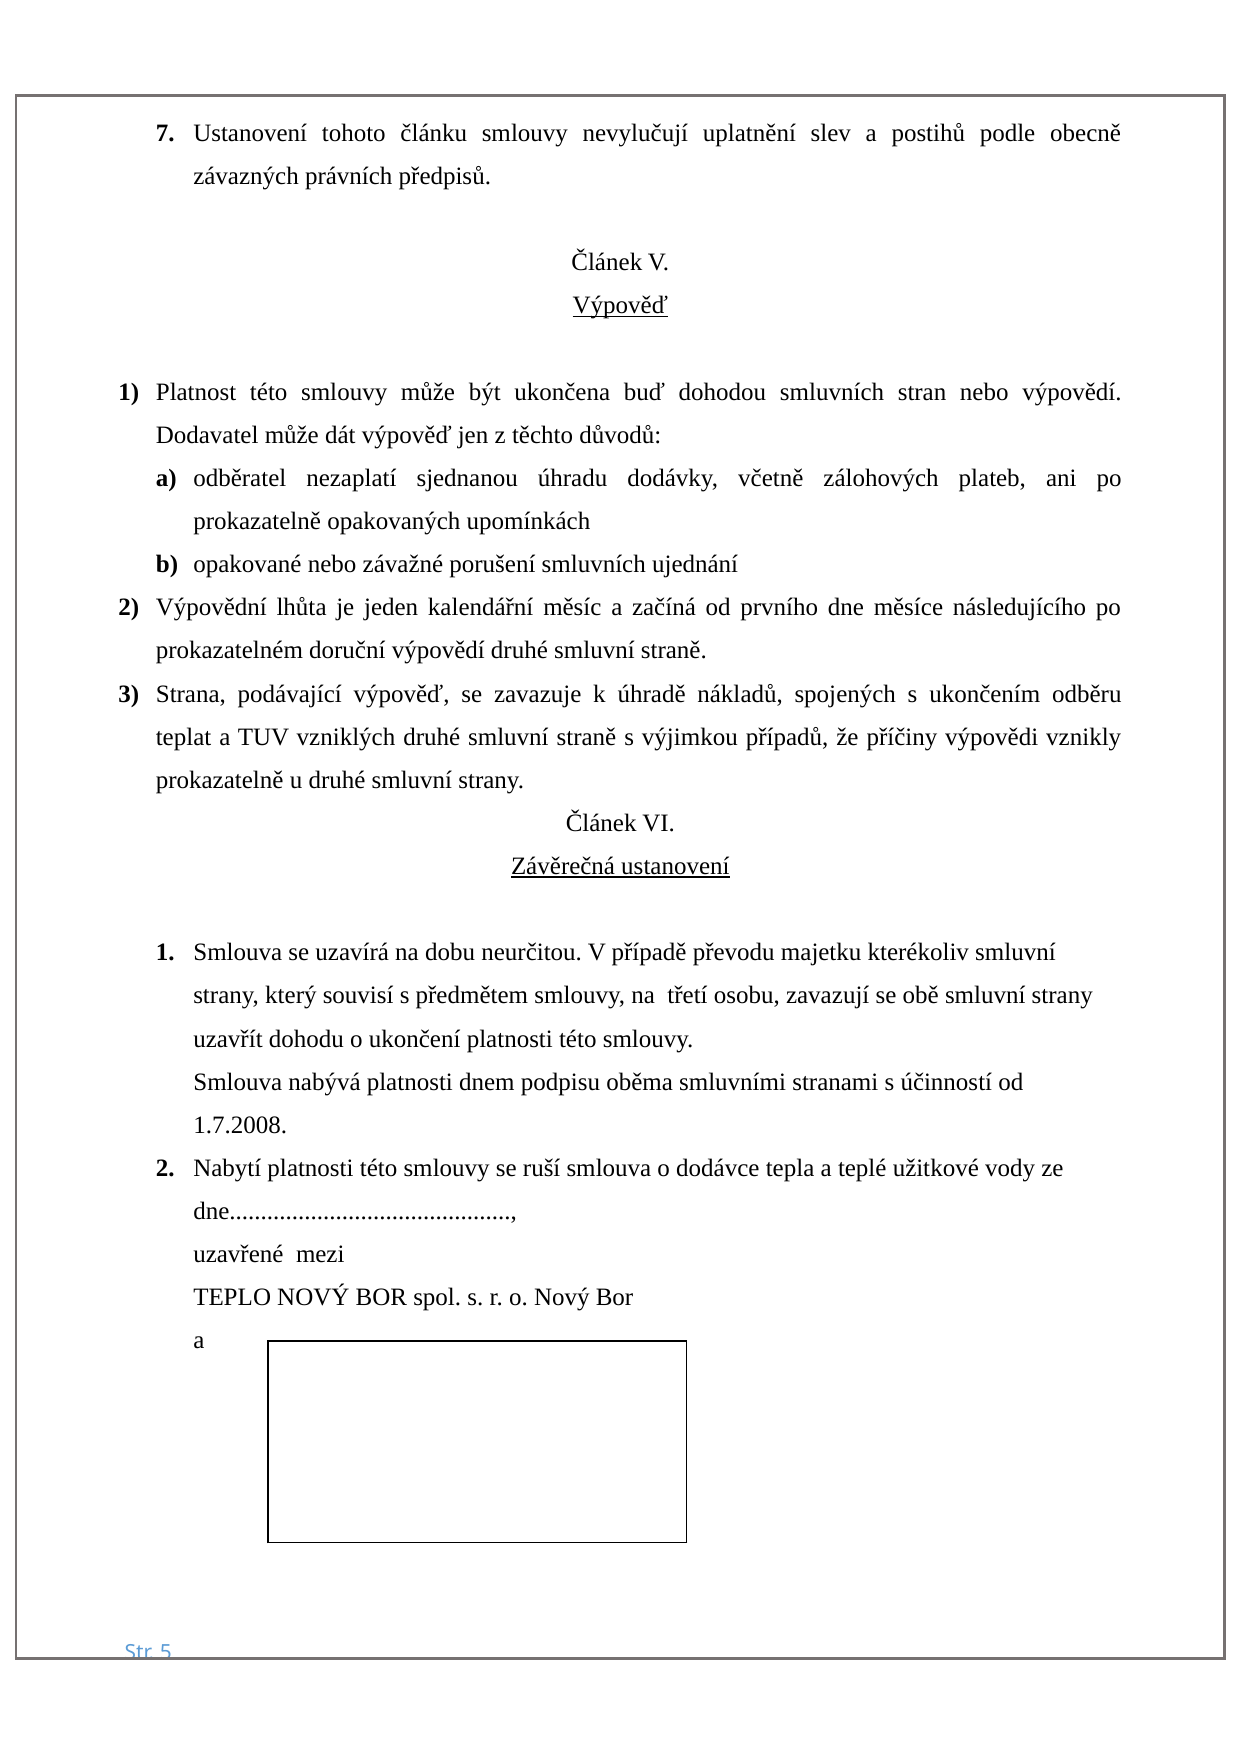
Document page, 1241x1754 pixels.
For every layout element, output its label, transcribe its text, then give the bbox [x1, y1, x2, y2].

text Článek V. [118, 247, 1122, 276]
list Smlouva se uzavírá na dobu neurčitou. V případě převodu majetku kterékoliv smluvní strany, který souvisí s předmětem smlouvy, na třetí osobu, zavazují se obě smluvní strany uzavřít dohodu o ukončení platnosti této smlouvy. Smlouva nabývá platnosti dnem podpisu oběma smluvními stranami s účinností od 1.7.2008. [156, 937, 1122, 1139]
list Výpovědní lhůta je jeden kalendářní měsíc a začíná od prvního dne měsíce následujícího po prokazatelném doruční výpovědí druhé smluvní straně. [118, 592, 1122, 664]
list odběratel nezaplatí sjednanou úhradu dodávky, včetně zálohových plateb, ani po prokazatelně opakovaných upomínkách [156, 463, 1122, 535]
list Platnost této smlouvy může být ukončena buď dohodou smluvních stran nebo výpovědí. Dodavatel může dát výpověď jen z těchto důvodů: [118, 377, 1122, 449]
list [269, 1342, 686, 1542]
text Výpověď [118, 291, 1122, 319]
list opakované nebo závažné porušení smluvních ujednání [156, 549, 1122, 578]
list Strana, podávající výpověď, se zavazuje k úhradě nákladů, spojených s ukončením odběru teplat a TUV vzniklých druhé smluvní straně s výjimkou případů, že příčiny výpovědi vznikly prokazatelně u druhé smluvní strany. [118, 679, 1122, 794]
list Ustanovení tohoto článku smlouvy nevylučují uplatnění slev a postihů podle obecně závazných právních předpisů. [156, 118, 1122, 190]
text Článek VI. [118, 808, 1122, 837]
text Závěrečná ustanovení [118, 851, 1122, 880]
list Nabytí platnosti této smlouvy se ruší smlouva o dodávce tepla a teplé užitkové vody ze dne............................................., uzavřené mezi TEPLO NOVÝ BOR spol. s. r. o. Nový Bor a [156, 1153, 1122, 1441]
